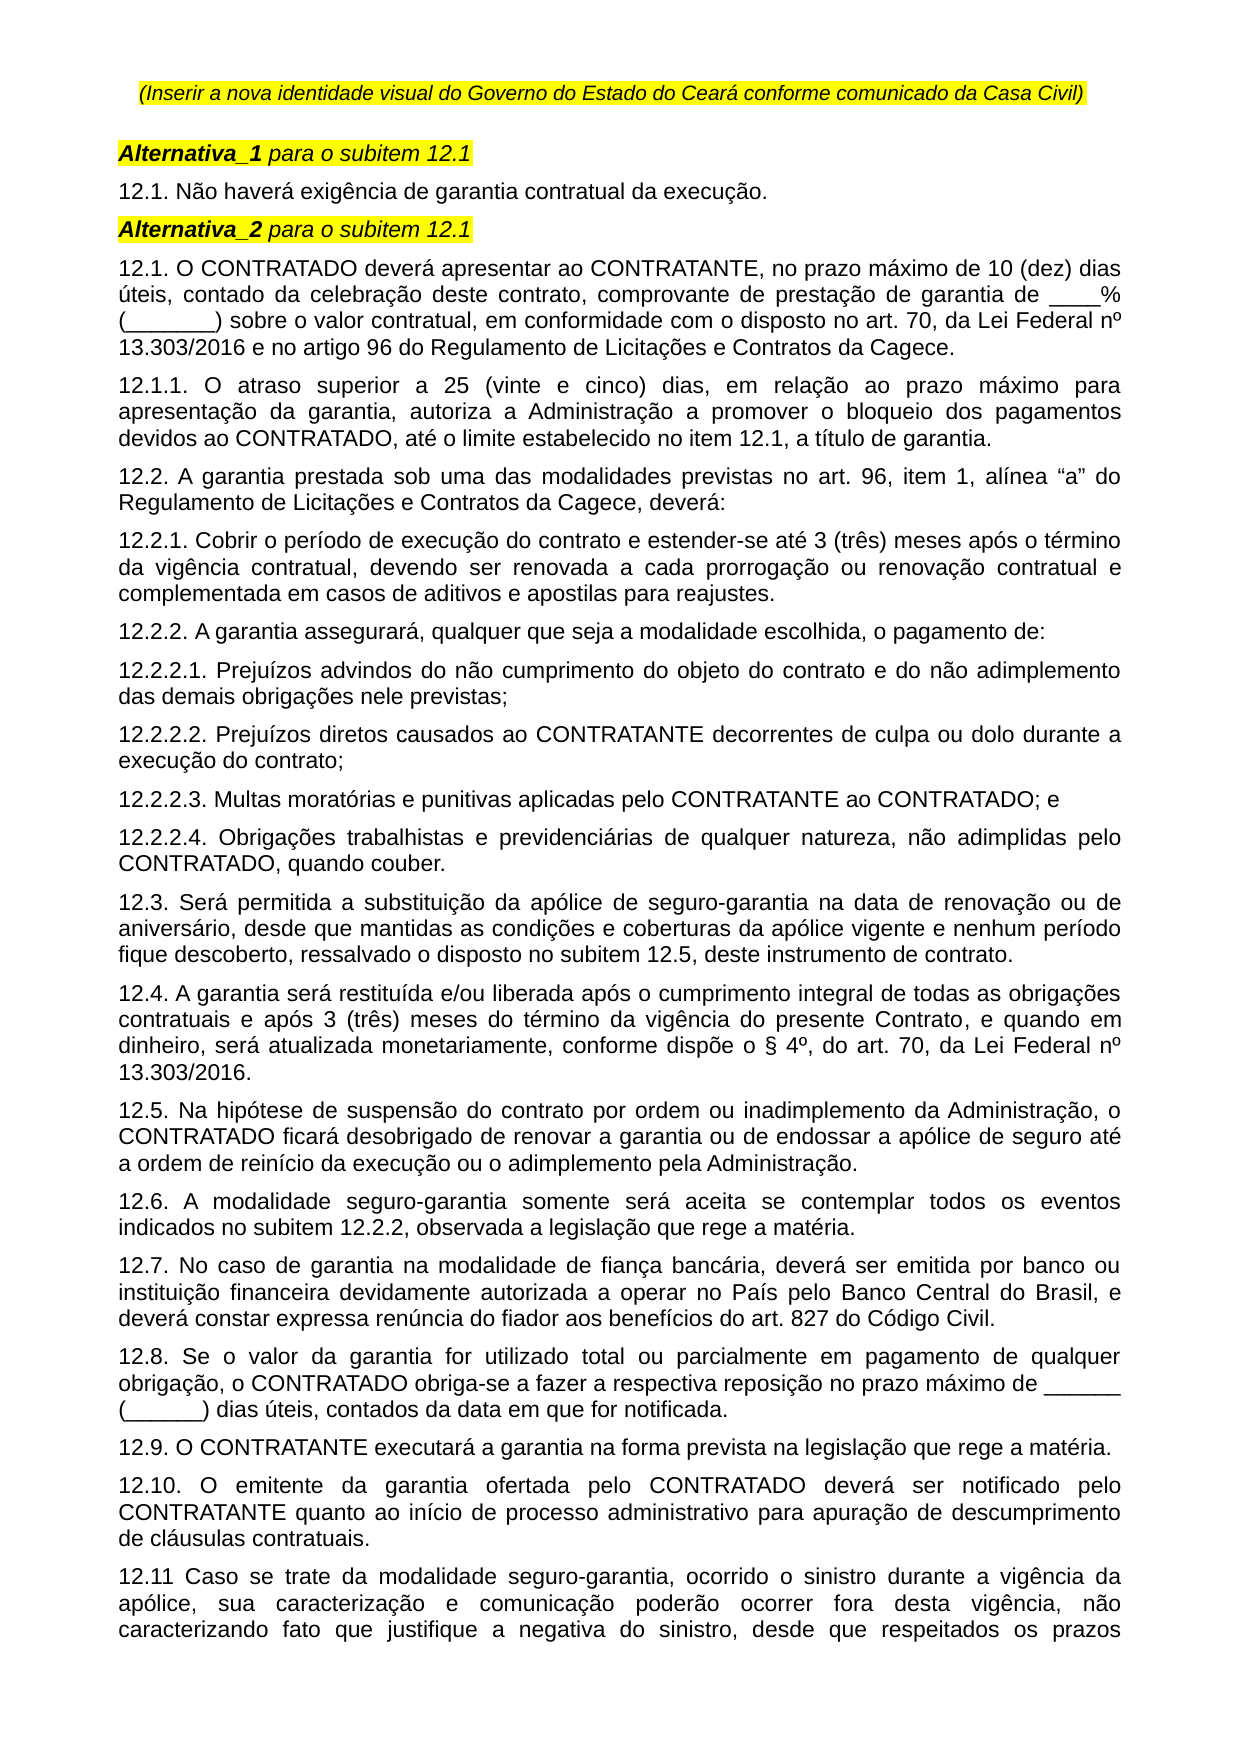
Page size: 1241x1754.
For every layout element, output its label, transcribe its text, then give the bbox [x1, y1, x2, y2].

text 12.2.2. A garantia assegurará, qualquer que seja a modalidade escolhida, o pagamento de: [118, 618, 1122, 645]
text 12.4. A garantia será restituída e/ou liberada após o cumprimento integral de todas as obrigações contratuais e após 3 (três) meses do término da vigência do presente Contrato, e quando em dinheiro, será atualizada monetariamente, conforme dispõe o § 4º, do art. 70, da Lei Federal nº 13.303/2016. [118, 979, 1122, 1085]
text 12.2.2.2. Prejuízos diretos causados ao CONTRATANTE decorrentes de culpa ou dolo durante a execução do contrato; [118, 721, 1122, 774]
text Alternativa_2 para o subitem 12.1 [118, 216, 1122, 243]
text Alternativa_1 para o subitem 12.1 [118, 140, 1122, 166]
text 12.2.2.1. Prejuízos advindos do não cumprimento do objeto do contrato e do não adimplemento das demais obrigações nele previstas; [118, 657, 1122, 709]
text 12.5. Na hipótese de suspensão do contrato por ordem ou inadimplemento da Administração, o CONTRATADO ficará desobrigado de renovar a garantia ou de endossar a apólice de seguro até a ordem de reinício da execução ou o adimplemento pela Administração. [118, 1097, 1122, 1176]
text 12.1.1. O atraso superior a 25 (vinte e cinco) dias, em relação ao prazo máximo para apresentação da garantia, autoriza a Administração a promover o bloqueio dos pagamentos devidos ao CONTRATADO, até o limite estabelecido no item 12.1, a título de garantia. [118, 372, 1122, 451]
text 12.8. Se o valor da garantia for utilizado total ou parcialmente em pagamento de qualquer obrigação, o CONTRATADO obriga-se a fazer a respectiva reposição no prazo máximo de ______ (______) dias úteis, contados da data em que for notificada. [118, 1343, 1122, 1422]
text 12.2.2.3. Multas moratórias e punitivas aplicadas pelo CONTRATANTE ao CONTRATADO; e [118, 786, 1122, 812]
text 12.1. Não haverá exigência de garantia contratual da execução. [118, 178, 1122, 204]
text 12.7. No caso de garantia na modalidade de fiança bancária, deverá ser emitida por banco ou instituição financeira devidamente autorizada a operar no País pelo Banco Central do Brasil, e deverá constar expressa renúncia do fiador aos benefícios do art. 827 do Código Civil. [118, 1252, 1122, 1331]
text 12.10. O emitente da garantia ofertada pelo CONTRATADO deverá ser notificado pelo CONTRATANTE quanto ao início de processo administrativo para apuração de descumprimento de cláusulas contratuais. [118, 1472, 1122, 1551]
text 12.2. A garantia prestada sob uma das modalidades previstas no art. 96, item 1, alínea “a” do Regulamento de Licitações e Contratos da Cagece, deverá: [118, 463, 1122, 516]
text 12.9. O CONTRATANTE executará a garantia na forma prevista na legislação que rege a matéria. [118, 1434, 1122, 1461]
text 12.6. A modalidade seguro-garantia somente será aceita se contemplar todos os eventos indicados no subitem 12.2.2, observada a legislação que rege a matéria. [118, 1188, 1122, 1240]
text 12.2.1. Cobrir o período de execução do contrato e estender-se até 3 (três) meses após o término da vigência contratual, devendo ser renovada a cada prorrogação ou renovação contratual e complementada em casos de aditivos e apostilas para reajustes. [118, 527, 1122, 606]
text 12.3. Será permitida a substituição da apólice de seguro-garantia na data de renovação ou de aniversário, desde que mantidas as condições e coberturas da apólice vigente e nenhum período fique descoberto, ressalvado o disposto no subitem 12.5, deste instrumento de contrato. [118, 888, 1122, 968]
text 12.2.2.4. Obrigações trabalhistas e previdenciárias de qualquer natureza, não adimplidas pelo CONTRATADO, quando couber. [118, 824, 1122, 877]
text 12.1. O CONTRATADO deverá apresentar ao CONTRATANTE, no prazo máximo de 10 (dez) dias úteis, contado da celebração deste contrato, comprovante de prestação de garantia de ____% (_______) sobre o valor contratual, em conformidade com o disposto no art. 70, da Lei Federal nº 13.303/2016 e no artigo 96 do Regulamento de Licitações e Contratos da Cagece. [118, 254, 1122, 360]
text 12.11 Caso se trate da modalidade seguro-garantia, ocorrido o sinistro durante a vigência da apólice, sua caracterização e comunicação poderão ocorrer fora desta vigência, não caracterizando fato que justifique a negativa do sinistro, desde que respeitados os prazos [118, 1563, 1122, 1642]
